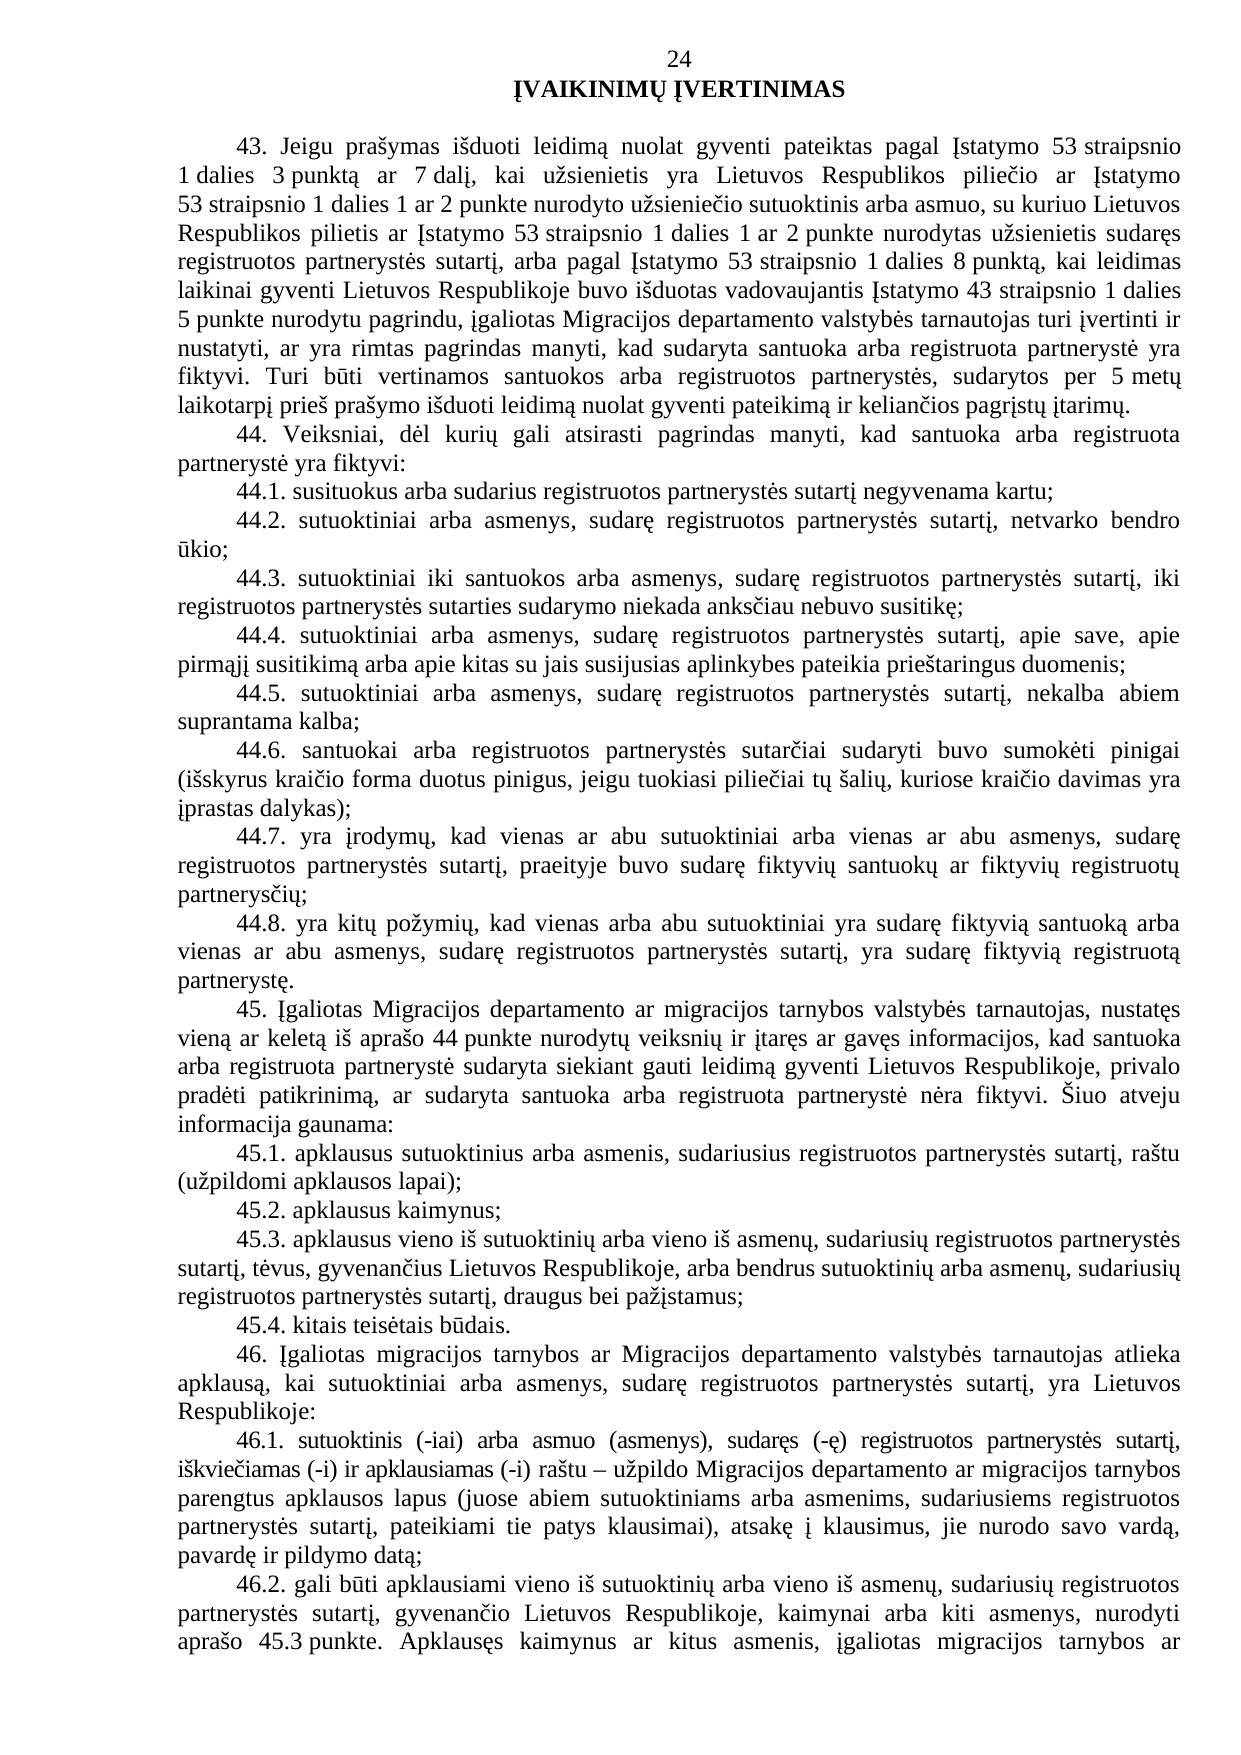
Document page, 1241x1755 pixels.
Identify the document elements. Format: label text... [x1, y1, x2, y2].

text 46.1. sutuoktinis (-iai) arba asmuo (asmenys), sudaręs (-ę) registruotos partnerystės sutartį, iškviečiamas (-i) ir apklausiamas (-i) raštu – užpildo Migracijos departamento ar migracijos tarnybos parengtus apklausos lapus (juose abiem sutuoktiniams arba asmenims, sudariusiems registruotos partnerystės sutartį, pateikiami tie patys klausimai), atsakę į klausimus, jie nurodo savo vardą, pavardę ir pildymo datą; [177, 1425, 1181, 1569]
text 44.3. sutuoktiniai iki santuokos arba asmenys, sudarę registruotos partnerystės sutartį, iki registruotos partnerystės sutarties sudarymo niekada anksčiau nebuvo susitikę; [177, 563, 1181, 620]
text 45.3. apklausus vieno iš sutuoktinių arba vieno iš asmenų, sudariusių registruotos partnerystės sutartį, tėvus, gyvenančius Lietuvos Respublikoje, arba bendrus sutuoktinių arba asmenų, sudariusių registruotos partnerystės sutartį, draugus bei pažįstamus; [177, 1224, 1181, 1310]
text 44.5. sutuoktiniai arba asmenys, sudarę registruotos partnerystės sutartį, nekalba abiem suprantama kalba; [177, 678, 1181, 735]
text 44.8. yra kitų požymių, kad vienas arba abu sutuoktiniai yra sudarę fiktyvią santuoką arba vienas ar abu asmenys, sudarę registruotos partnerystės sutartį, yra sudarę fiktyvią registruotą partnerystę. [177, 908, 1181, 994]
text 44.4. sutuoktiniai arba asmenys, sudarę registruotos partnerystės sutartį, apie save, apie pirmąjį susitikimą arba apie kitas su jais susijusias aplinkybes pateikia prieštaringus duomenis; [177, 620, 1181, 678]
text 44.6. santuokai arba registruotos partnerystės sutarčiai sudaryti buvo sumokėti pinigai (išskyrus kraičio forma duotus pinigus, jeigu tuokiasi piliečiai tų šalių, kuriose kraičio davimas yra įprastas dalykas); [177, 735, 1181, 821]
text 45.2. apklausus kaimynus; [177, 1195, 1181, 1224]
text 45. Įgaliotas Migracijos departamento ar migracijos tarnybos valstybės tarnautojas, nustatęs vieną ar keletą iš aprašo 44 punkte nurodytų veiksnių ir įtaręs ar gavęs informacijos, kad santuoka arba registruota partnerystė sudaryta siekiant gauti leidimą gyventi Lietuvos Respublikoje, privalo pradėti patikrinimą, ar sudaryta santuoka arba registruota partnerystė nėra fiktyvi. Šiuo atveju informacija gaunama: [177, 994, 1181, 1138]
text 46.2. gali būti apklausiami vieno iš sutuoktinių arba vieno iš asmenų, sudariusių registruotos partnerystės sutartį, gyvenančio Lietuvos Respublikoje, kaimynai arba kiti asmenys, nurodyti aprašo 45.3 punkte. Apklausęs kaimynus ar kitus asmenis, įgaliotas migracijos tarnybos ar [177, 1569, 1181, 1655]
text 44.7. yra įrodymų, kad vienas ar abu sutuoktiniai arba vienas ar abu asmenys, sudarę registruotos partnerystės sutartį, praeityje buvo sudarę fiktyvių santuokų ar fiktyvių registruotų partnerysčių; [177, 821, 1181, 908]
text 44. Veiksniai, dėl kurių gali atsirasti pagrindas manyti, kad santuoka arba registruota partnerystė yra fiktyvi: [177, 419, 1181, 476]
text 46. Įgaliotas migracijos tarnybos ar Migracijos departamento valstybės tarnautojas atlieka apklausą, kai sutuoktiniai arba asmenys, sudarę registruotos partnerystės sutartį, yra Lietuvos Respublikoje: [177, 1339, 1181, 1425]
text 44.2. sutuoktiniai arba asmenys, sudarę registruotos partnerystės sutartį, netvarko bendro ūkio; [177, 505, 1181, 563]
text 45.4. kitais teisėtais būdais. [177, 1310, 1181, 1339]
text įvaikinimų ĮVERTINIMAS [177, 74, 1181, 103]
text 45.1. apklausus sutuoktinius arba asmenis, sudariusius registruotos partnerystės sutartį, raštu (užpildomi apklausos lapai); [177, 1138, 1181, 1195]
text 44.1. susituokus arba sudarius registruotos partnerystės sutartį negyvenama kartu; [177, 476, 1181, 505]
text 43. Jeigu prašymas išduoti leidimą nuolat gyventi pateiktas pagal Įstatymo 53 straipsnio 1 dalies 3 punktą ar 7 dalį, kai užsienietis yra Lietuvos Respublikos piliečio ar Įstatymo 53 straipsnio 1 dalies 1 ar 2 punkte nurodyto užsieniečio sutuoktinis arba asmuo, su kuriuo Lietuvos Respublikos pilietis ar Įstatymo 53 straipsnio 1 dalies 1 ar 2 punkte nurodytas užsienietis sudaręs registruotos partnerystės sutartį, arba pagal Įstatymo 53 straipsnio 1 dalies 8 punktą, kai leidimas laikinai gyventi Lietuvos Respublikoje buvo išduotas vadovaujantis Įstatymo 43 straipsnio 1 dalies 5 punkte nurodytu pagrindu, įgaliotas Migracijos departamento valstybės tarnautojas turi įvertinti ir nustatyti, ar yra rimtas pagrindas manyti, kad sudaryta santuoka arba registruota partnerystė yra fiktyvi. Turi būti vertinamos santuokos arba registruotos partnerystės, sudarytos per 5 metų laikotarpį prieš prašymo išduoti leidimą nuolat gyventi pateikimą ir keliančios pagrįstų įtarimų. [177, 131, 1181, 419]
